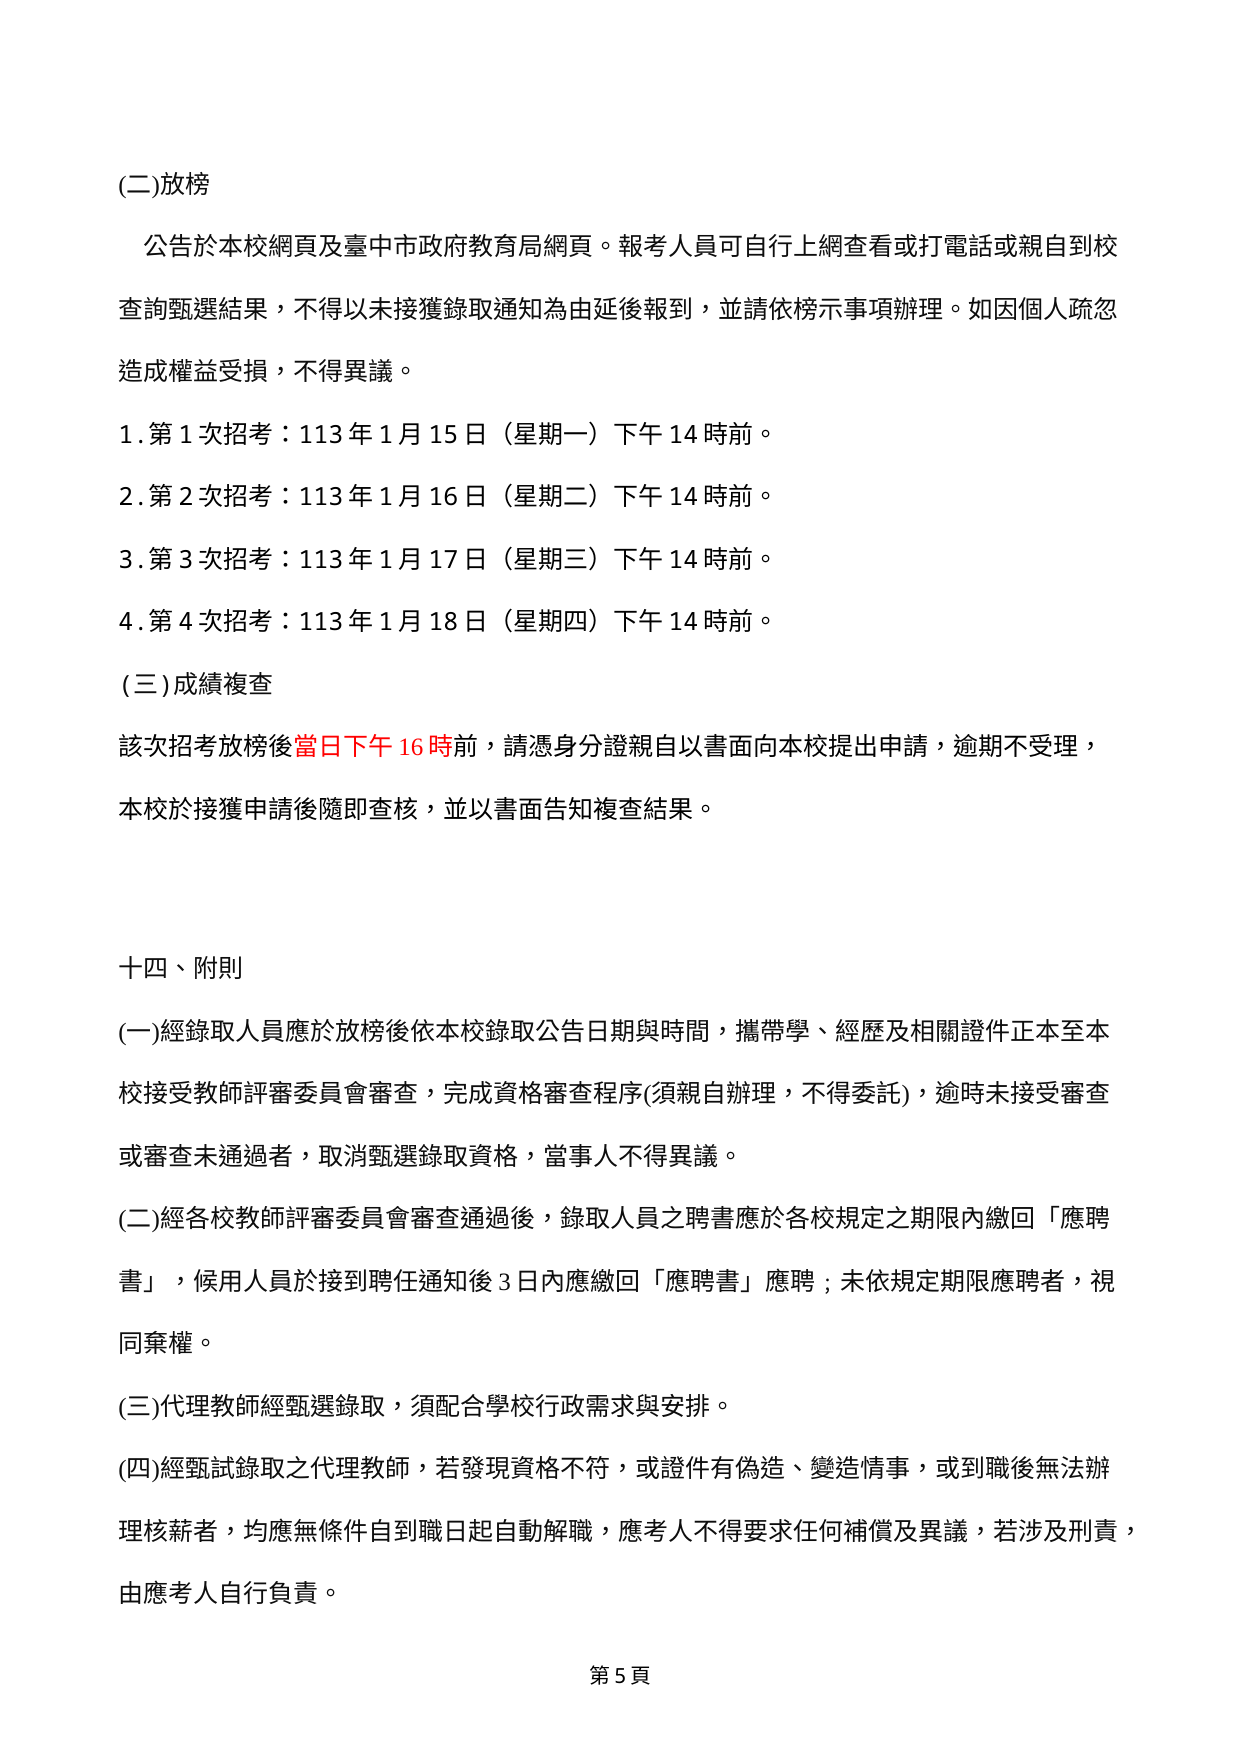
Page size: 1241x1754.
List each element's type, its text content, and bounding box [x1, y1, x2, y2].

text 2.第2次招考：113年1月16日（星期二）下午14時前。 [118, 453, 1122, 516]
text 十四、附則 [118, 925, 1122, 988]
text (三)代理教師經甄選錄取，須配合學校行政需求與安排。 [118, 1363, 1122, 1425]
text 公告於本校網頁及臺中市政府教育局網頁。報考人員可自行上網查看或打電話或親自到校查詢甄選結果，不得以未接獲錄取通知為由延後報到，並請依榜示事項辦理。如因個人疏忽造成權益受損，不得異議。 [118, 203, 1122, 391]
text (二)放榜 [118, 141, 1122, 203]
text (二)經各校教師評審委員會審查通過後，錄取人員之聘書應於各校規定之期限內繳回「應聘書」，候用人員於接到聘任通知後3日內應繳回「應聘書」應聘﹔未依規定期限應聘者，視同棄權。 [118, 1175, 1122, 1363]
text (四)經甄試錄取之代理教師，若發現資格不符，或證件有偽造、變造情事，或到職後無法辦理核薪者，均應無條件自到職日起自動解職，應考人不得要求任何補償及異議，若涉及刑責，由應考人自行負責。 [118, 1425, 1122, 1613]
text 1.第1次招考：113年1月15日（星期一）下午14時前。 [118, 391, 1122, 453]
text 4.第4次招考：113年1月18日（星期四）下午14時前。 [118, 578, 1122, 641]
text 3.第3次招考：113年1月17日（星期三）下午14時前。 [118, 516, 1122, 578]
text (三)成績複查 [118, 641, 1122, 703]
text 該次招考放榜後當日下午16時前，請憑身分證親自以書面向本校提出申請，逾期不受理，本校於接獲申請後隨即查核，並以書面告知複查結果。 [118, 703, 1122, 828]
text (一)經錄取人員應於放榜後依本校錄取公告日期與時間，攜帶學、經歷及相關證件正本至本校接受教師評審委員會審查，完成資格審查程序(須親自辦理，不得委託)，逾時未接受審查或審查未通過者，取消甄選錄取資格，當事人不得異議。 [118, 988, 1122, 1175]
